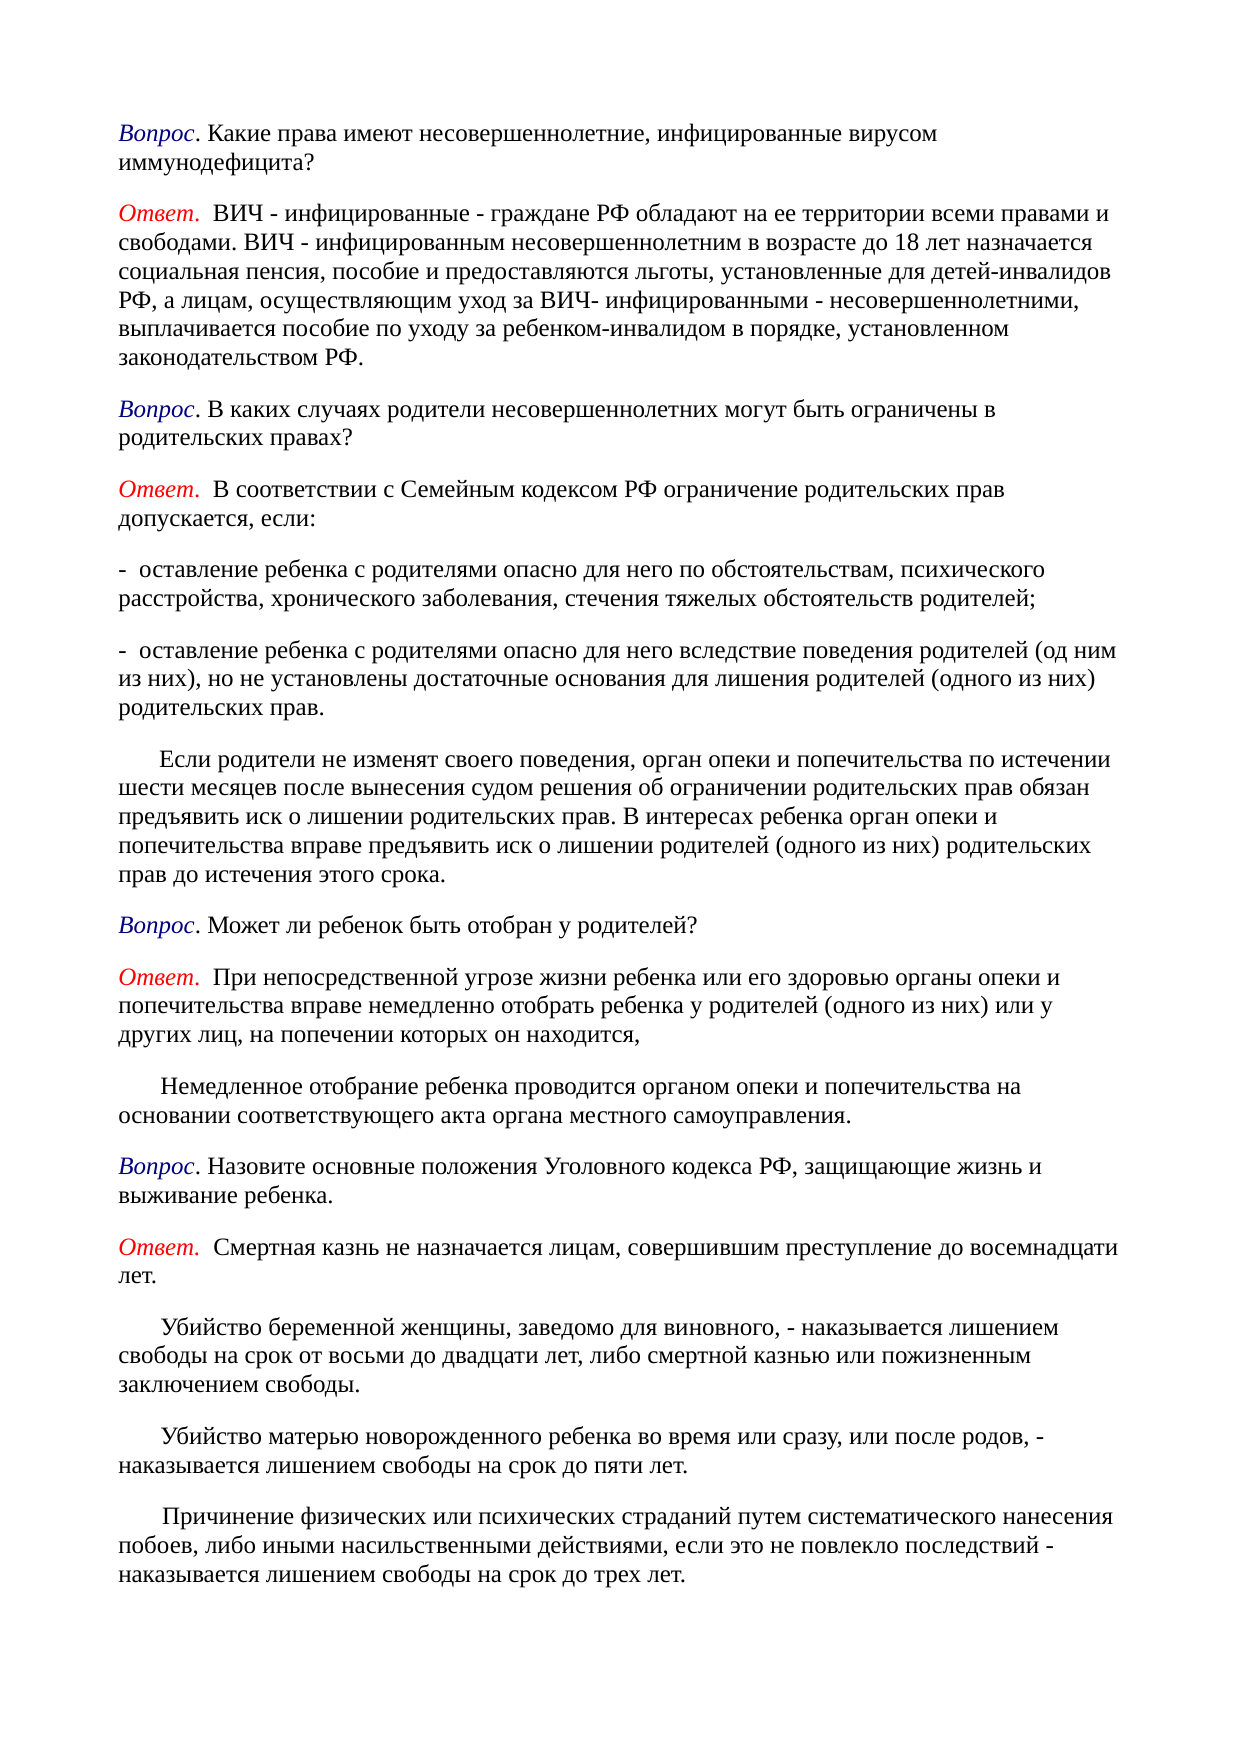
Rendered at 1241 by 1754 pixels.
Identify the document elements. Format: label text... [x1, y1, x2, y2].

text Ответ. Смертная казнь не назначается лицам, совершившим преступление до восемнадцати лет. [118, 1232, 1122, 1289]
text Вопрос. Какие права имеют несовершеннолетние, инфицированные вирусом иммунодефицита? [118, 118, 1122, 176]
text Ответ. В соответствии с Семейным кодексом РФ ограничение родительских прав допускается, если: [118, 474, 1122, 532]
text Если родители не изменят своего поведения, орган опеки и попечительства по истечении шести месяцев после вынесения судом решения об ограничении родительских прав обязан предъявить иск о лишении родительских прав. В интересах ребенка орган опеки и попечительства вправе предъявить иск о лишении родителей (одного из них) родительских прав до истечения этого срока. [118, 744, 1122, 887]
text Вопрос. Может ли ребенок быть отобран у родителей? [118, 910, 1122, 939]
text Ответ. При непосредственной угрозе жизни ребенка или его здоровью органы опеки и попечительства вправе немедленно отобрать ребенка у родителей (одного из них) или у других лиц, на попечении которых он находится, [118, 962, 1122, 1048]
text - оставление ребенка с родителями опасно для него по обстоятельствам, психического расстройства, хронического заболевания, стечения тяжелых обстоятельств родителей; [118, 554, 1122, 612]
text Убийство матерью новорожденного ребенка во время или сразу, или после родов, - наказывается лишением свободы на срок до пяти лет. [118, 1421, 1122, 1478]
text Убийство беременной женщины, заведомо для виновного, - наказывается лишением свободы на срок от восьми до двадцати лет, либо смертной казнью или пожизненным заключением свободы. [118, 1312, 1122, 1398]
text Вопрос. В каких случаях родители несовершеннолетних могут быть ограничены в родительских правах? [118, 394, 1122, 451]
text Причинение физических или психических страданий путем систематического нанесения побоев, либо иными насильственными действиями, если это не повлекло последствий -наказывается лишением свободы на срок до трех лет. [118, 1501, 1122, 1587]
text - оставление ребенка с родителями опасно для него вследствие поведения родителей (од ним из них), но не установлены достаточные основания для лишения родителей (одного из них) родительских прав. [118, 635, 1122, 721]
text Ответ. ВИЧ - инфицированные - граждане РФ обладают на ее территории всеми правами и свободами. ВИЧ - инфицированным несовершеннолетним в возрасте до 18 лет назначается социальная пенсия, пособие и предоставляются льготы, установленные для детей-инвалидов РФ, а лицам, осуществляющим уход за ВИЧ- инфицированными - несовершеннолетними, выплачивается пособие по уходу за ребенком-инвалидом в порядке, установленном законодательством РФ. [118, 198, 1122, 371]
text Вопрос. Назовите основные положения Уголовного кодекса РФ, защищающие жизнь и выживание ребенка. [118, 1151, 1122, 1209]
text Немедленное отобрание ребенка проводится органом опеки и попечительства на основании соответствующего акта органа местного самоуправления. [118, 1071, 1122, 1128]
